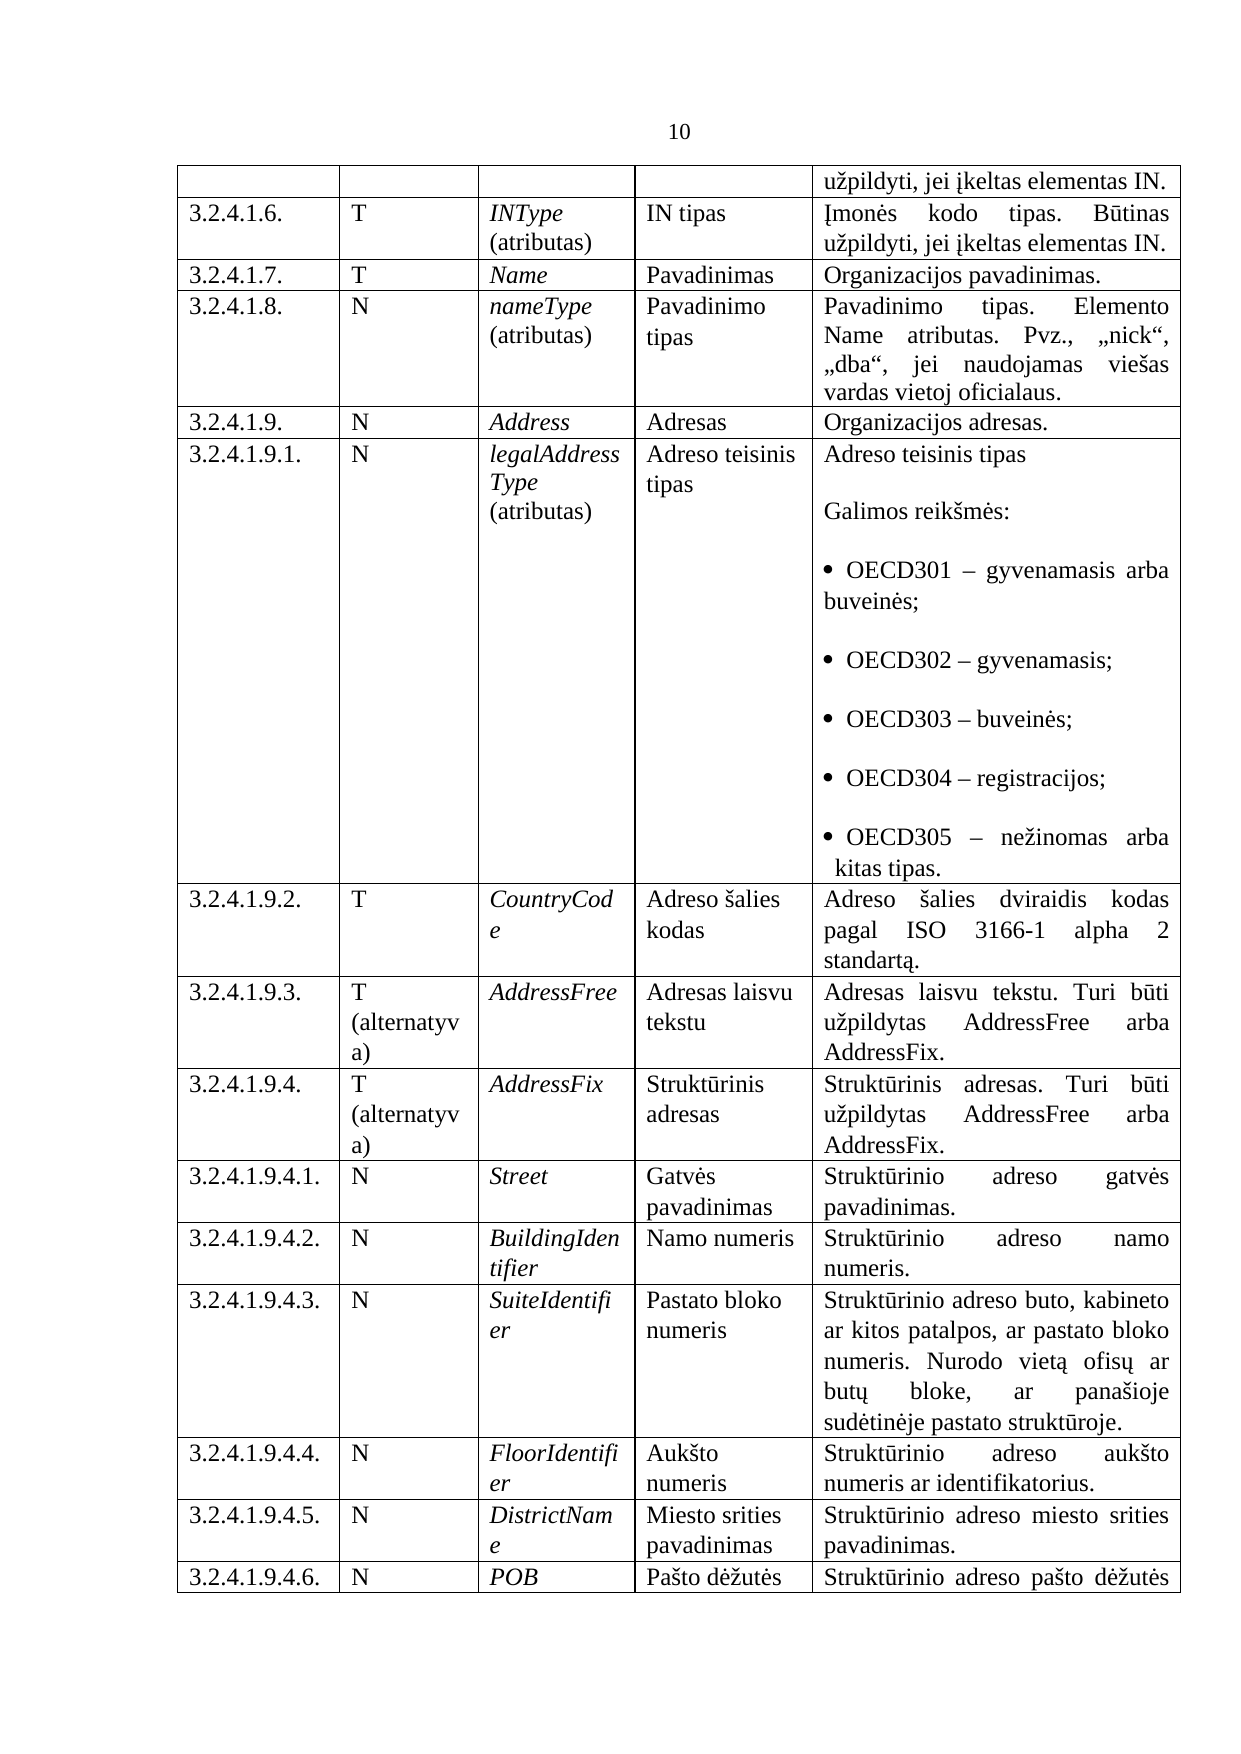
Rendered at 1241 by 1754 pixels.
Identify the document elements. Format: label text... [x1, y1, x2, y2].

table_cell [479, 166, 634, 197]
table_cell BuildingIdentifier [479, 1223, 634, 1284]
table_cell 3.2.4.1.8. [178, 291, 339, 406]
table_cell N [340, 1438, 478, 1499]
table_cell Struktūrinio adreso miesto srities pavadinimas. [813, 1500, 1180, 1561]
table_cell Pavadinimo tipas [636, 291, 812, 406]
table_cell 3.2.4.1.9.4.3. [178, 1285, 339, 1437]
table_cell Adresas laisvu tekstu. Turi būti užpildytas AddressFree arba AddressFix. [813, 977, 1180, 1068]
table_cell 3.2.4.1.9.4.5. [178, 1500, 339, 1561]
table_cell Struktūrinio adreso aukšto numeris ar identifikatorius. [813, 1438, 1180, 1499]
table_cell Pašto dėžutės [636, 1562, 812, 1592]
table_cell 3.2.4.1.7. [178, 260, 339, 290]
table_cell Pastato bloko numeris [636, 1285, 812, 1437]
table_cell Miesto srities pavadinimas [636, 1500, 812, 1561]
table_cell SuiteIdentifier [479, 1285, 634, 1437]
table_cell Organizacijos pavadinimas. [813, 260, 1180, 290]
table_cell T [340, 198, 478, 259]
table_cell N [340, 1161, 478, 1222]
table_cell Įmonės kodo tipas. Būtinas užpildyti, jei įkeltas elementas IN. [813, 198, 1180, 259]
table_cell Address [479, 407, 634, 438]
table_cell Adreso teisinis tipas [636, 439, 812, 883]
table_cell Adresas laisvu tekstu [636, 977, 812, 1068]
table_cell Struktūrinis adresas [636, 1069, 812, 1160]
table_cell 3.2.4.1.9.4.2. [178, 1223, 339, 1284]
table_cell 3.2.4.1.9.2. [178, 884, 339, 976]
table_cell 3.2.4.1.9. [178, 407, 339, 438]
table_cell Gatvės pavadinimas [636, 1161, 812, 1222]
table_cell 3.2.4.1.9.4.1. [178, 1161, 339, 1222]
table_cell Name [479, 260, 634, 290]
table_cell Organizacijos adresas. [813, 407, 1180, 438]
table_cell AddressFree [479, 977, 634, 1068]
table_cell INType (atributas) [479, 198, 634, 259]
table_cell N [340, 1562, 478, 1592]
table_cell CountryCode [479, 884, 634, 976]
table_cell T (alternatyva) [340, 977, 478, 1068]
table_cell FloorIdentifier [479, 1438, 634, 1499]
table_cell užpildyti, jei įkeltas elementas IN. [813, 166, 1180, 197]
table_cell 3.2.4.1.6. [178, 198, 339, 259]
table_cell Namo numeris [636, 1223, 812, 1284]
table_cell N [340, 1223, 478, 1284]
table_cell N [340, 407, 478, 438]
table_cell T [340, 260, 478, 290]
table_cell Adreso teisinis tipas Galimos reikšmės: OECD301 – gyvenamasis arba buveinės; OECD302 – gyvenamasis; OECD303 – buveinės; OECD304 – registracijos; OECD305 – nežinomas arba kitas tipas. [813, 439, 1180, 883]
table_cell N [340, 439, 478, 883]
table_cell Pavadinimas [636, 260, 812, 290]
table_cell 3.2.4.1.9.3. [178, 977, 339, 1068]
table_cell [636, 166, 812, 197]
table_cell T [340, 884, 478, 976]
table_cell 3.2.4.1.9.4. [178, 1069, 339, 1160]
table_cell N [340, 1500, 478, 1561]
table_cell IN tipas [636, 198, 812, 259]
table_cell Pavadinimo tipas. Elemento Name atributas. Pvz., „nick“, „dba“, jei naudojamas viešas vardas vietoj oficialaus. [813, 291, 1180, 406]
table_cell POB [479, 1562, 634, 1592]
table_cell Street [479, 1161, 634, 1222]
table_cell Struktūrinio adreso pašto dėžutės [813, 1562, 1180, 1592]
table_cell Struktūrinio adreso buto, kabineto ar kitos patalpos, ar pastato bloko numeris. Nurodo vietą ofisų ar butų bloke, ar panašioje sudėtinėje pastato struktūroje. [813, 1285, 1180, 1437]
table_cell T (alternatyva) [340, 1069, 478, 1160]
table_cell [178, 166, 339, 197]
table_cell legalAddressType (atributas) [479, 439, 634, 883]
table_cell 3.2.4.1.9.1. [178, 439, 339, 883]
table_cell [340, 166, 478, 197]
table_cell DistrictName [479, 1500, 634, 1561]
table_cell 3.2.4.1.9.4.4. [178, 1438, 339, 1499]
table_cell Struktūrinis adresas. Turi būti užpildytas AddressFree arba AddressFix. [813, 1069, 1180, 1160]
table_cell N [340, 291, 478, 406]
table_cell AddressFix [479, 1069, 634, 1160]
table_cell Aukšto numeris [636, 1438, 812, 1499]
table_cell nameType (atributas) [479, 291, 634, 406]
table_cell Adreso šalies dviraidis kodas pagal ISO 3166-1 alpha 2 standartą. [813, 884, 1180, 976]
table_cell Adreso šalies kodas [636, 884, 812, 976]
table_cell Struktūrinio adreso gatvės pavadinimas. [813, 1161, 1180, 1222]
table_cell Struktūrinio adreso namo numeris. [813, 1223, 1180, 1284]
table_cell Adresas [636, 407, 812, 438]
table_cell 3.2.4.1.9.4.6. [178, 1562, 339, 1592]
table_cell N [340, 1285, 478, 1437]
